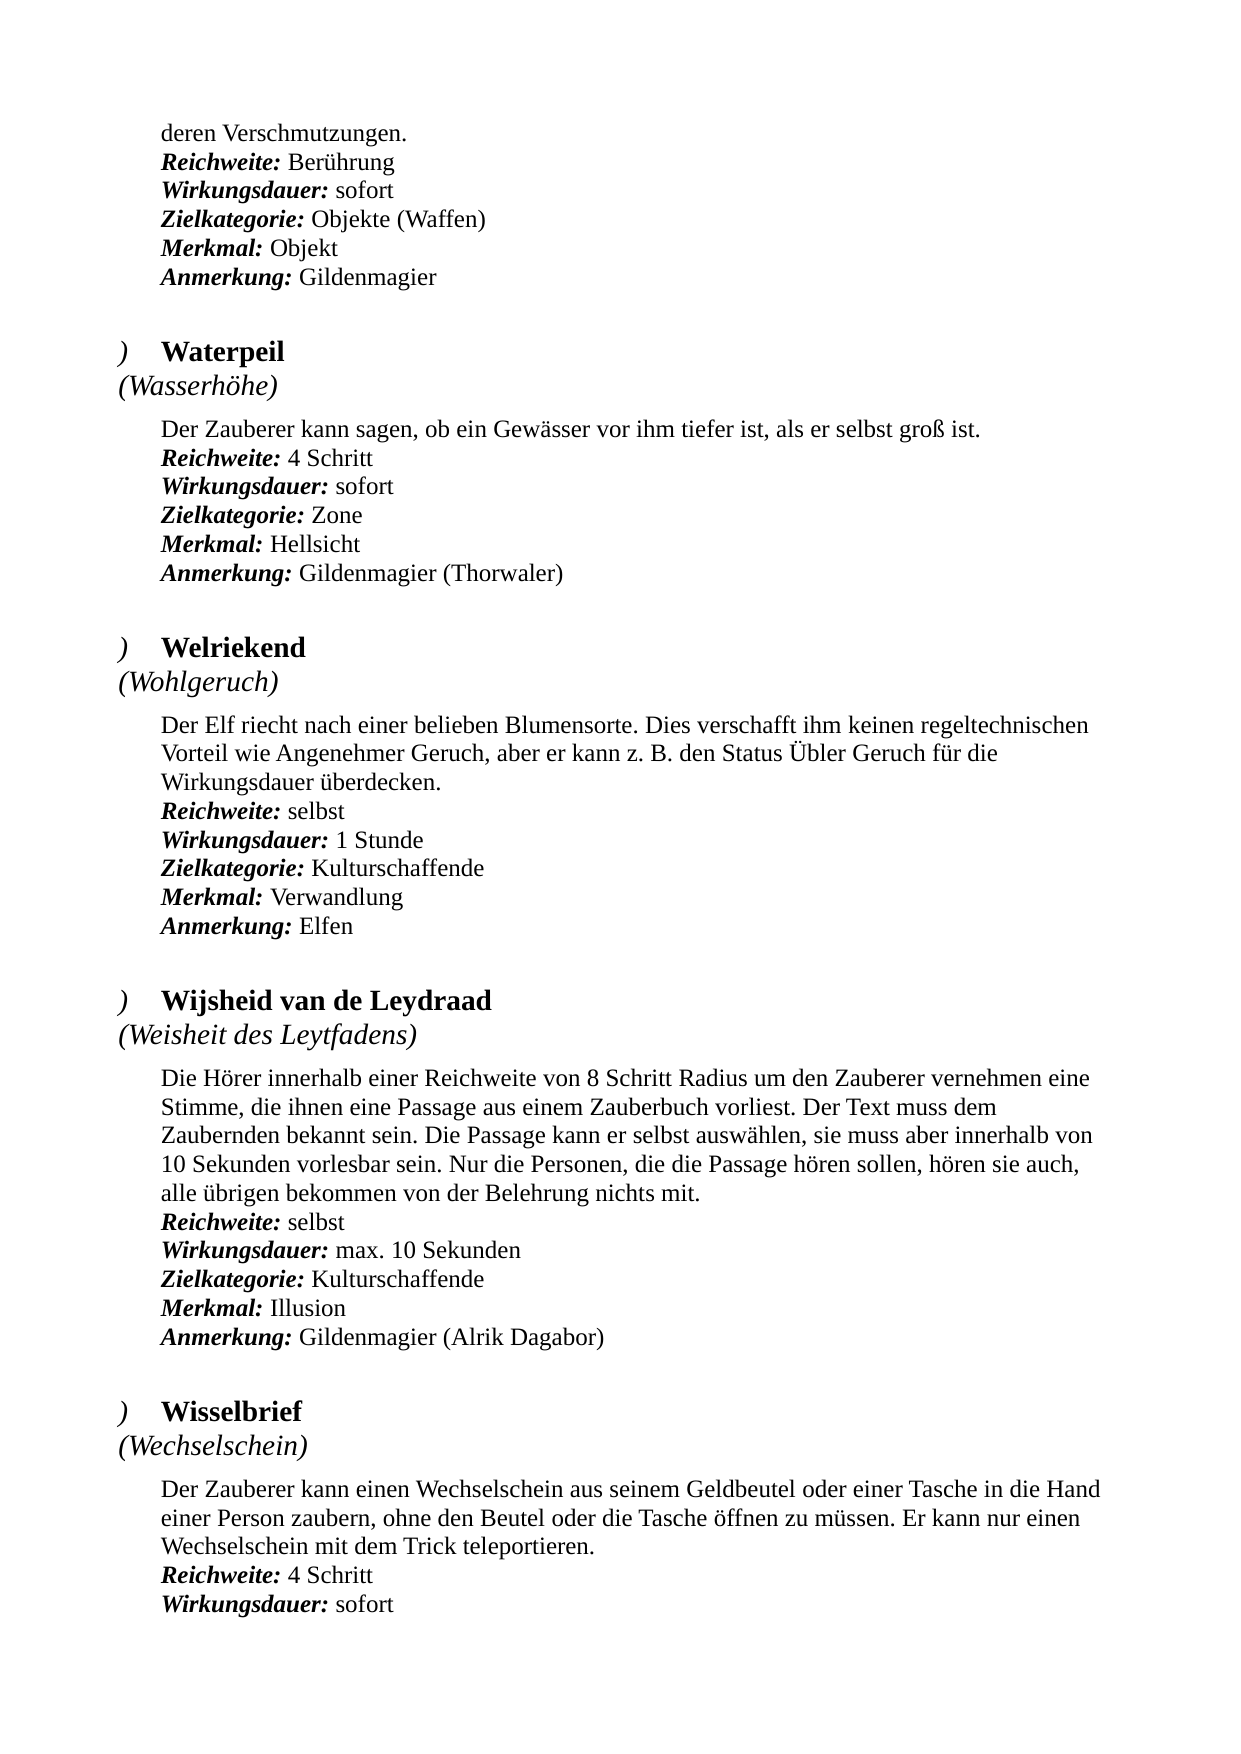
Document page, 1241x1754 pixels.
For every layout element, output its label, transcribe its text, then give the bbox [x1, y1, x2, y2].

text Reichweite: selbst [161, 796, 1122, 825]
text Der Elf riecht nach einer belieben Blumensorte. Dies verschafft ihm keinen regeltechnischen Vorteil wie Angenehmer Geruch, aber er kann z. B. den Status Übler Geruch für die Wirkungsdauer überdecken. [161, 710, 1122, 796]
text Wirkungsdauer: 1 Stunde [161, 825, 1122, 853]
text Merkmal: Objekt [161, 233, 1122, 262]
text Der Zauberer kann sagen, ob ein Gewässer vor ihm tiefer ist, als er selbst groß ist. [161, 414, 1122, 443]
text Reichweite: selbst [161, 1207, 1122, 1236]
text Reichweite: 4 Schritt [161, 1560, 1122, 1589]
text Zielkategorie: Kulturschaffende [161, 853, 1122, 882]
text Zielkategorie: Kulturschaffende [161, 1264, 1122, 1293]
subtitle Waterpeil (Wasserhöhe) [118, 334, 1122, 401]
text Anmerkung: Elfen [161, 911, 1122, 940]
subtitle Welriekend (Wohlgeruch) [118, 630, 1122, 697]
text Wirkungsdauer: sofort [161, 1589, 1122, 1618]
text Merkmal: Verwandlung [161, 882, 1122, 911]
text Die Hörer innerhalb einer Reichweite von 8 Schritt Radius um den Zauberer vernehmen eine Stimme, die ihnen eine Passage aus einem Zauberbuch vorliest. Der Text muss dem Zaubernden bekannt sein. Die Passage kann er selbst auswählen, sie muss aber innerhalb von 10 Sekunden vorlesbar sein. Nur die Personen, die die Passage hören sollen, hören sie auch, alle übrigen bekommen von der Belehrung nichts mit. [161, 1063, 1122, 1207]
text Anmerkung: Gildenmagier [161, 262, 1122, 291]
text deren Verschmutzungen. [161, 118, 1122, 147]
subtitle Wisselbrief (Wechselschein) [118, 1394, 1122, 1461]
text Anmerkung: Gildenmagier (Thorwaler) [161, 558, 1122, 586]
text Reichweite: Berührung [161, 147, 1122, 176]
text Reichweite: 4 Schritt [161, 443, 1122, 471]
text Merkmal: Illusion [161, 1293, 1122, 1322]
text Wirkungsdauer: sofort [161, 471, 1122, 500]
subtitle Wijsheid van de Leydraad (Weisheit des Leytfadens) [118, 983, 1122, 1051]
text Der Zauberer kann einen Wechselschein aus seinem Geldbeutel oder einer Tasche in die Hand einer Person zaubern, ohne den Beutel oder die Tasche öffnen zu müssen. Er kann nur einen Wechselschein mit dem Trick teleportieren. [161, 1474, 1122, 1560]
text Wirkungsdauer: sofort [161, 176, 1122, 204]
text Zielkategorie: Zone [161, 500, 1122, 529]
text Merkmal: Hellsicht [161, 529, 1122, 558]
text Zielkategorie: Objekte (Waffen) [161, 204, 1122, 233]
text Wirkungsdauer: max. 10 Sekunden [161, 1236, 1122, 1264]
text Anmerkung: Gildenmagier (Alrik Dagabor) [161, 1322, 1122, 1351]
